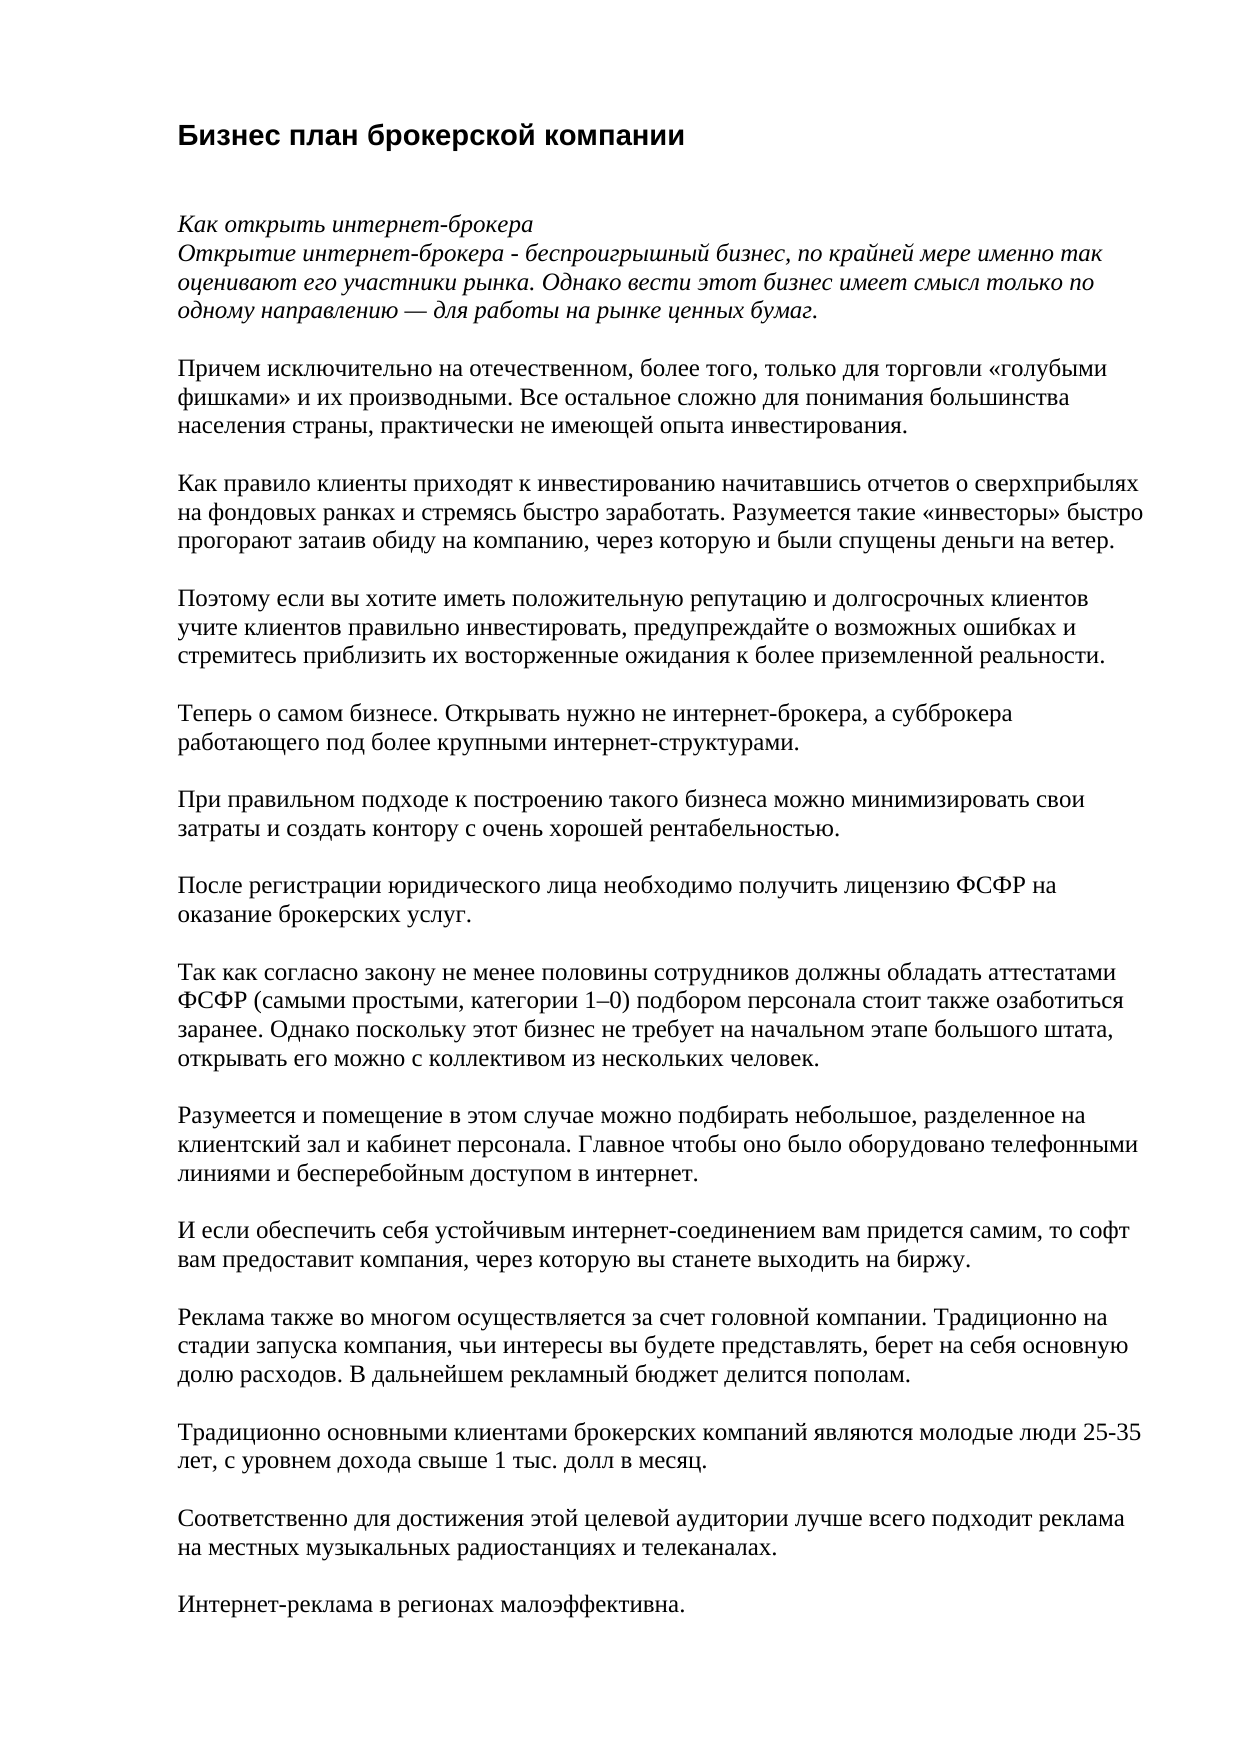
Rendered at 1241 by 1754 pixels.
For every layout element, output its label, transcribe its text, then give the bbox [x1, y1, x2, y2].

text Поэтому если вы хотите иметь положительную репутацию и долгосрочных клиентов учите клиентов правильно инвестировать, предупреждайте о возможных ошибках и стремитесь приблизить их восторженные ожидания к более приземленной реальности. [177, 583, 1152, 669]
text Теперь о самом бизнесе. Открывать нужно не интернет-брокера, а субброкера работающего под более крупными интернет-структурами. [177, 698, 1152, 755]
text Разумеется и помещение в этом случае можно подбирать небольшое, разделенное на клиентский зал и кабинет персонала. Главное чтобы оно было оборудовано телефонными линиями и бесперебойным доступом в интернет. [177, 1100, 1152, 1187]
text При правильном подходе к построению такого бизнеса можно минимизировать свои затраты и создать контору с очень хорошей рентабельностью. [177, 784, 1152, 842]
text Традиционно основными клиентами брокерских компаний являются молодые люди 25-35 лет, с уровнем дохода свыше 1 тыс. долл в месяц. [177, 1417, 1152, 1474]
text Как правило клиенты приходят к инвестированию начитавшись отчетов о сверхприбылях на фондовых ранках и стремясь быстро заработать. Разумеется такие «инвесторы» быстро прогорают затаив обиду на компанию, через которую и были спущены деньги на ветер. [177, 468, 1152, 554]
text И если обеспечить себя устойчивым интернет-соединением вам придется самим, то софт вам предоставит компания, через которую вы станете выходить на биржу. [177, 1215, 1152, 1273]
text Бизнес план брокерской компании [177, 118, 1152, 152]
text Причем исключительно на отечественном, более того, только для торговли «голубыми фишками» и их производными. Все остальное сложно для понимания большинства населения страны, практически не имеющей опыта инвестирования. [177, 353, 1152, 439]
text Открытие интернет-брокера - беспроигрышный бизнес, по крайней мере именно так оценивают его участники рынка. Однако вести этот бизнес имеет смысл только по одному направлению — для работы на рынке ценных бумаг. [177, 238, 1152, 324]
text Соответственно для достижения этой целевой аудитории лучше всего подходит реклама на местных музыкальных радиостанциях и телеканалах. [177, 1503, 1152, 1560]
text Так как согласно закону не менее половины сотрудников должны обладать аттестатами ФСФР (самыми простыми, категории 1–0) подбором персонала стоит также озаботиться заранее. Однако поскольку этот бизнес не требует на начальном этапе большого штата, открывать его можно с коллективом из нескольких человек. [177, 957, 1152, 1072]
text Как открыть интернет-брокера [177, 209, 1152, 238]
text Интернет-реклама в регионах малоэффективна. [177, 1589, 1152, 1618]
text После регистрации юридического лица необходимо получить лицензию ФСФР на оказание брокерских услуг. [177, 870, 1152, 928]
text Реклама также во многом осуществляется за счет головной компании. Традиционно на стадии запуска компания, чьи интересы вы будете представлять, берет на себя основную долю расходов. В дальнейшем рекламный бюджет делится пополам. [177, 1302, 1152, 1388]
